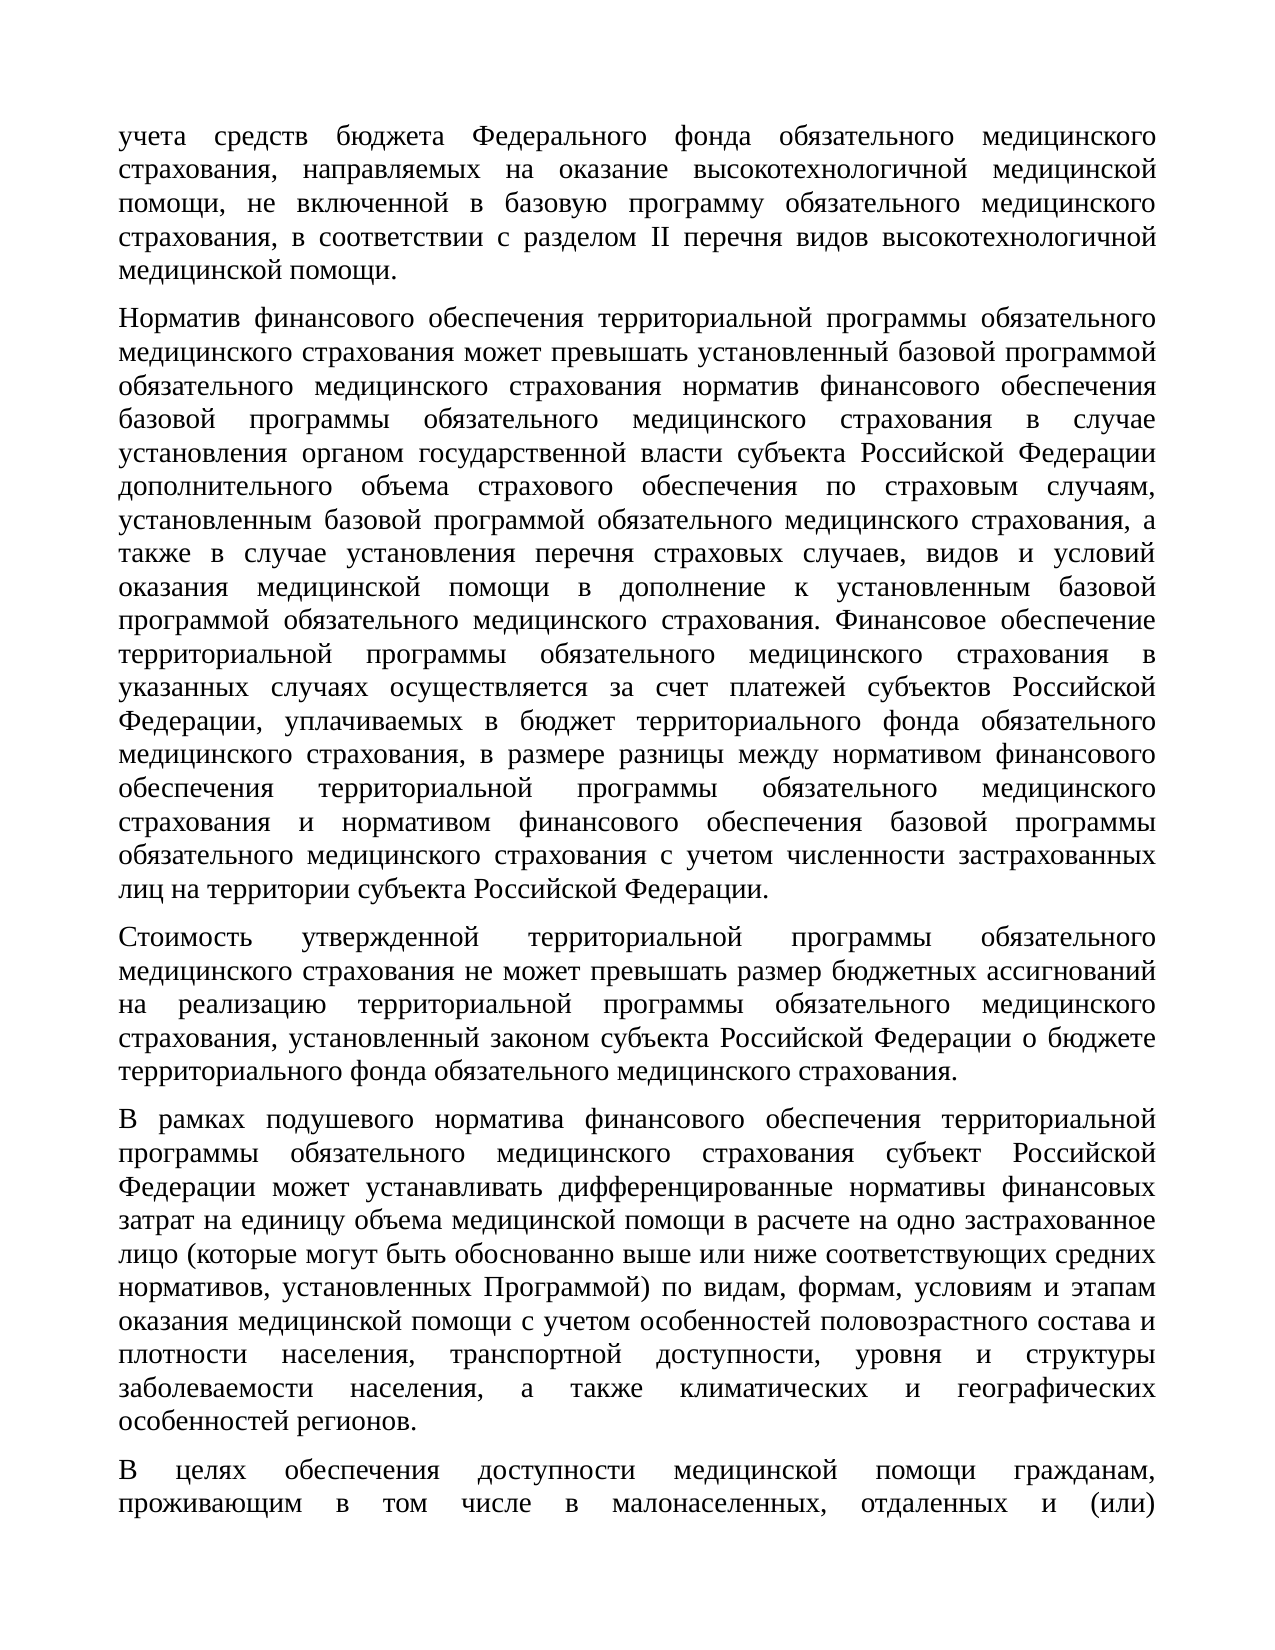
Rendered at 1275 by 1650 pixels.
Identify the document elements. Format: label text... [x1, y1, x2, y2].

text Стоимость утвержденной территориальной программы обязательного медицинского страхования не может превышать размер бюджетных ассигнований на реализацию территориальной программы обязательного медицинского страхования, установленный законом субъекта Российской Федерации о бюджете территориального фонда обязательного медицинского страхования. [118, 919, 1157, 1087]
text Норматив финансового обеспечения территориальной программы обязательного медицинского страхования может превышать установленный базовой программой обязательного медицинского страхования норматив финансового обеспечения базовой программы обязательного медицинского страхования в случае установления органом государственной власти субъекта Российской Федерации дополнительного объема страхового обеспечения по страховым случаям, установленным базовой программой обязательного медицинского страхования, а также в случае установления перечня страховых случаев, видов и условий оказания медицинской помощи в дополнение к установленным базовой программой обязательного медицинского страхования. Финансовое обеспечение территориальной программы обязательного медицинского страхования в указанных случаях осуществляется за счет платежей субъектов Российской Федерации, уплачиваемых в бюджет территориального фонда обязательного медицинского страхования, в размере разницы между нормативом финансового обеспечения территориальной программы обязательного медицинского страхования и нормативом финансового обеспечения базовой программы обязательного медицинского страхования с учетом численности застрахованных лиц на территории субъекта Российской Федерации. [118, 301, 1157, 904]
text учета средств бюджета Федерального фонда обязательного медицинского страхования, направляемых на оказание высокотехнологичной медицинской помощи, не включенной в базовую программу обязательного медицинского страхования, в соответствии с разделом II перечня видов высокотехнологичной медицинской помощи. [118, 118, 1157, 286]
text В целях обеспечения доступности медицинской помощи гражданам, проживающим в том числе в малонаселенных, отдаленных и (или) [118, 1452, 1157, 1519]
text В рамках подушевого норматива финансового обеспечения территориальной программы обязательного медицинского страхования субъект Российской Федерации может устанавливать дифференцированные нормативы финансовых затрат на единицу объема медицинской помощи в расчете на одно застрахованное лицо (которые могут быть обоснованно выше или ниже соответствующих средних нормативов, установленных Программой) по видам, формам, условиям и этапам оказания медицинской помощи с учетом особенностей половозрастного состава и плотности населения, транспортной доступности, уровня и структуры заболеваемости населения, а также климатических и географических особенностей регионов. [118, 1102, 1157, 1437]
